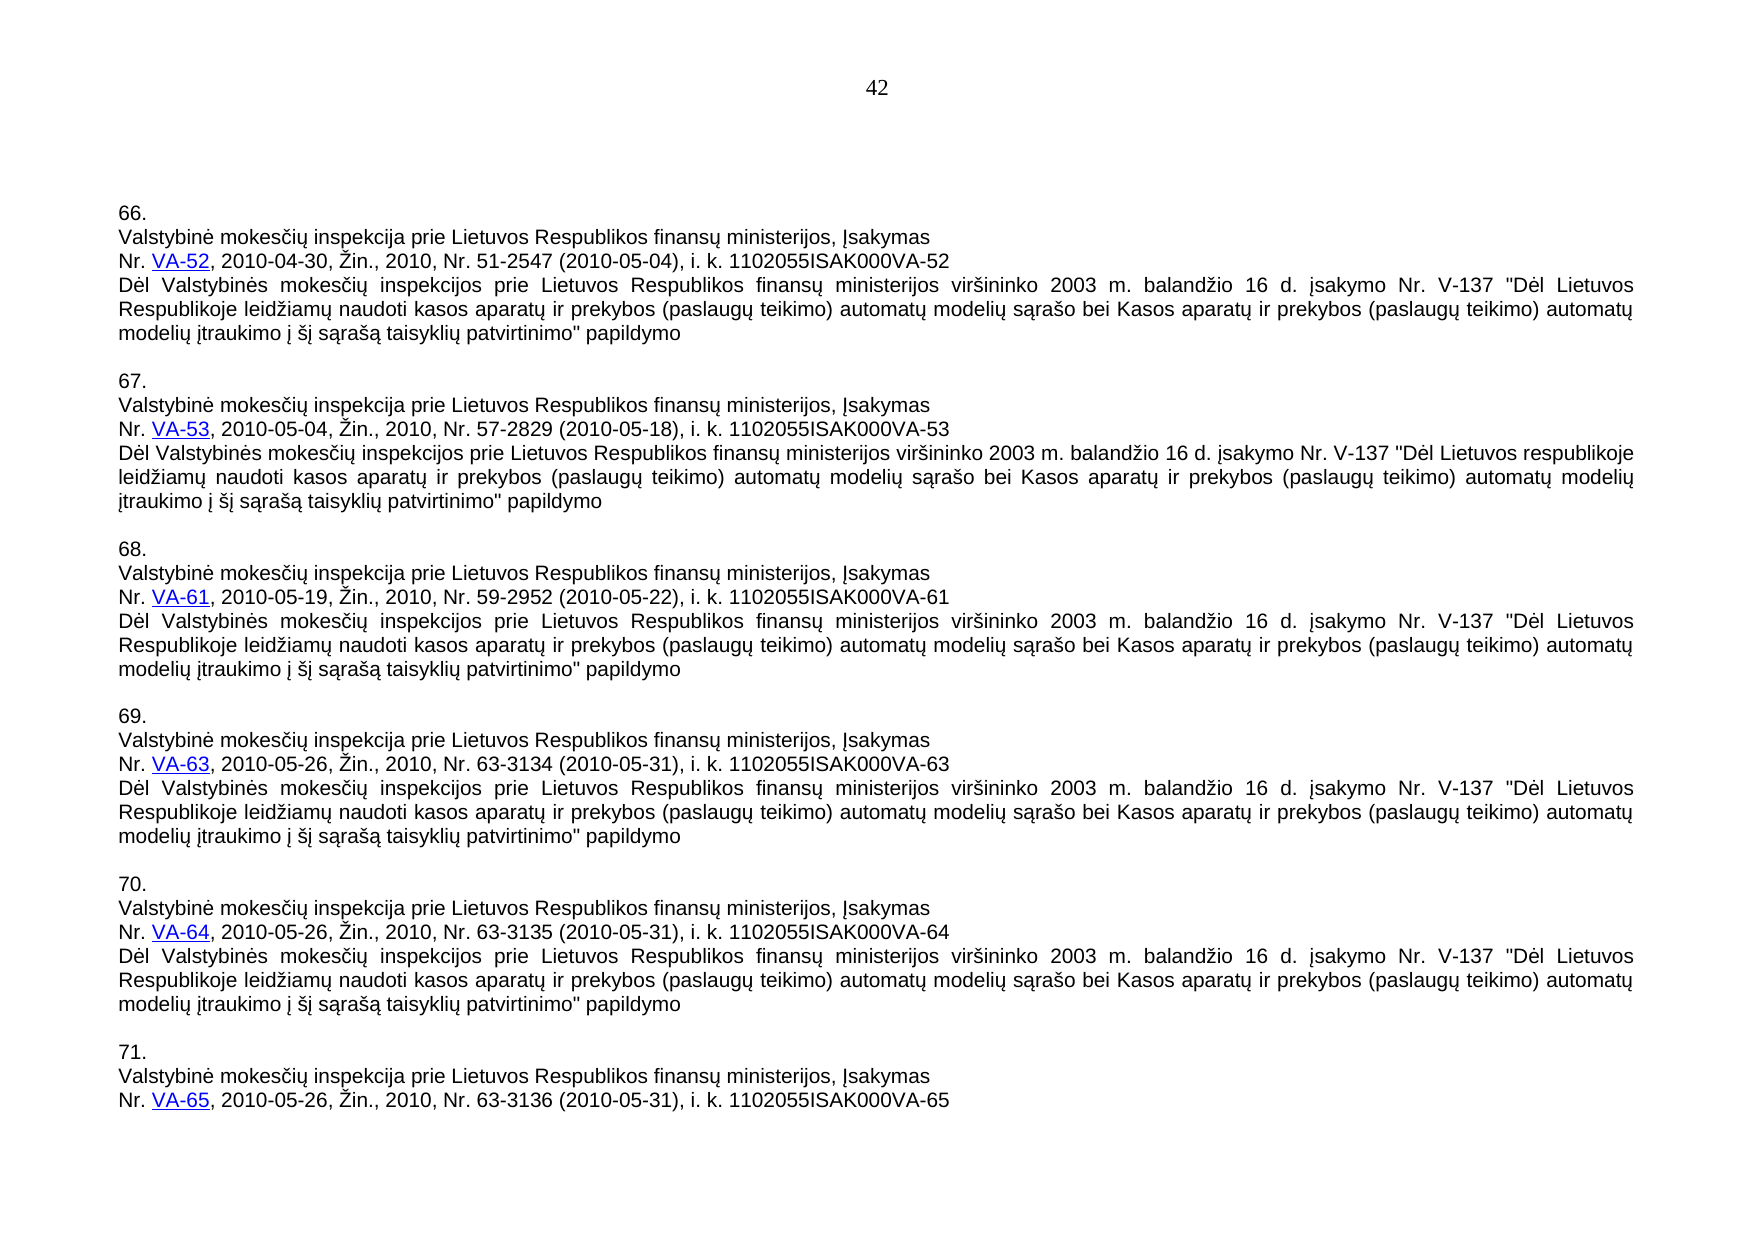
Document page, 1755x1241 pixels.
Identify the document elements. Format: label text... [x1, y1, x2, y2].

text Nr. VA-61, 2010-05-19, Žin., 2010, Nr. 59-2952 (2010-05-22), i. k. 1102055ISAK000VA-61 [118, 584, 1636, 608]
text Dėl Valstybinės mokesčių inspekcijos prie Lietuvos Respublikos finansų ministerijos viršininko 2003 m. balandžio 16 d. įsakymo Nr. V-137 "Dėl Lietuvos Respublikoje leidžiamų naudoti kasos aparatų ir prekybos (paslaugų teikimo) automatų modelių sąrašo bei Kasos aparatų ir prekybos (paslaugų teikimo) automatų modelių įtraukimo į šį sąrašą taisyklių patvirtinimo" papildymo [118, 944, 1636, 1016]
text Nr. VA-64, 2010-05-26, Žin., 2010, Nr. 63-3135 (2010-05-31), i. k. 1102055ISAK000VA-64 [118, 920, 1636, 944]
text Dėl Valstybinės mokesčių inspekcijos prie Lietuvos Respublikos finansų ministerijos viršininko 2003 m. balandžio 16 d. įsakymo Nr. V-137 "Dėl Lietuvos respublikoje leidžiamų naudoti kasos aparatų ir prekybos (paslaugų teikimo) automatų modelių sąrašo bei Kasos aparatų ir prekybos (paslaugų teikimo) automatų modelių įtraukimo į šį sąrašą taisyklių patvirtinimo" papildymo [118, 441, 1636, 513]
text Valstybinė mokesčių inspekcija prie Lietuvos Respublikos finansų ministerijos, Įsakymas [118, 561, 1636, 584]
text Valstybinė mokesčių inspekcija prie Lietuvos Respublikos finansų ministerijos, Įsakymas [118, 393, 1636, 417]
text 70. [118, 872, 1636, 896]
text Dėl Valstybinės mokesčių inspekcijos prie Lietuvos Respublikos finansų ministerijos viršininko 2003 m. balandžio 16 d. įsakymo Nr. V-137 "Dėl Lietuvos Respublikoje leidžiamų naudoti kasos aparatų ir prekybos (paslaugų teikimo) automatų modelių sąrašo bei Kasos aparatų ir prekybos (paslaugų teikimo) automatų modelių įtraukimo į šį sąrašą taisyklių patvirtinimo" papildymo [118, 608, 1636, 680]
text Nr. VA-65, 2010-05-26, Žin., 2010, Nr. 63-3136 (2010-05-31), i. k. 1102055ISAK000VA-65 [118, 1088, 1636, 1112]
text Dėl Valstybinės mokesčių inspekcijos prie Lietuvos Respublikos finansų ministerijos viršininko 2003 m. balandžio 16 d. įsakymo Nr. V-137 "Dėl Lietuvos Respublikoje leidžiamų naudoti kasos aparatų ir prekybos (paslaugų teikimo) automatų modelių sąrašo bei Kasos aparatų ir prekybos (paslaugų teikimo) automatų modelių įtraukimo į šį sąrašą taisyklių patvirtinimo" papildymo [118, 776, 1636, 848]
text 66. [118, 201, 1636, 225]
text 67. [118, 369, 1636, 393]
text Valstybinė mokesčių inspekcija prie Lietuvos Respublikos finansų ministerijos, Įsakymas [118, 728, 1636, 752]
text Nr. VA-52, 2010-04-30, Žin., 2010, Nr. 51-2547 (2010-05-04), i. k. 1102055ISAK000VA-52 [118, 249, 1636, 273]
text 68. [118, 537, 1636, 561]
text Dėl Valstybinės mokesčių inspekcijos prie Lietuvos Respublikos finansų ministerijos viršininko 2003 m. balandžio 16 d. įsakymo Nr. V-137 "Dėl Lietuvos Respublikoje leidžiamų naudoti kasos aparatų ir prekybos (paslaugų teikimo) automatų modelių sąrašo bei Kasos aparatų ir prekybos (paslaugų teikimo) automatų modelių įtraukimo į šį sąrašą taisyklių patvirtinimo" papildymo [118, 273, 1636, 345]
text Nr. VA-53, 2010-05-04, Žin., 2010, Nr. 57-2829 (2010-05-18), i. k. 1102055ISAK000VA-53 [118, 417, 1636, 441]
text Valstybinė mokesčių inspekcija prie Lietuvos Respublikos finansų ministerijos, Įsakymas [118, 225, 1636, 249]
text 69. [118, 704, 1636, 728]
text Valstybinė mokesčių inspekcija prie Lietuvos Respublikos finansų ministerijos, Įsakymas [118, 896, 1636, 920]
text Nr. VA-63, 2010-05-26, Žin., 2010, Nr. 63-3134 (2010-05-31), i. k. 1102055ISAK000VA-63 [118, 752, 1636, 776]
text 71. [118, 1040, 1636, 1064]
text Valstybinė mokesčių inspekcija prie Lietuvos Respublikos finansų ministerijos, Įsakymas [118, 1064, 1636, 1088]
